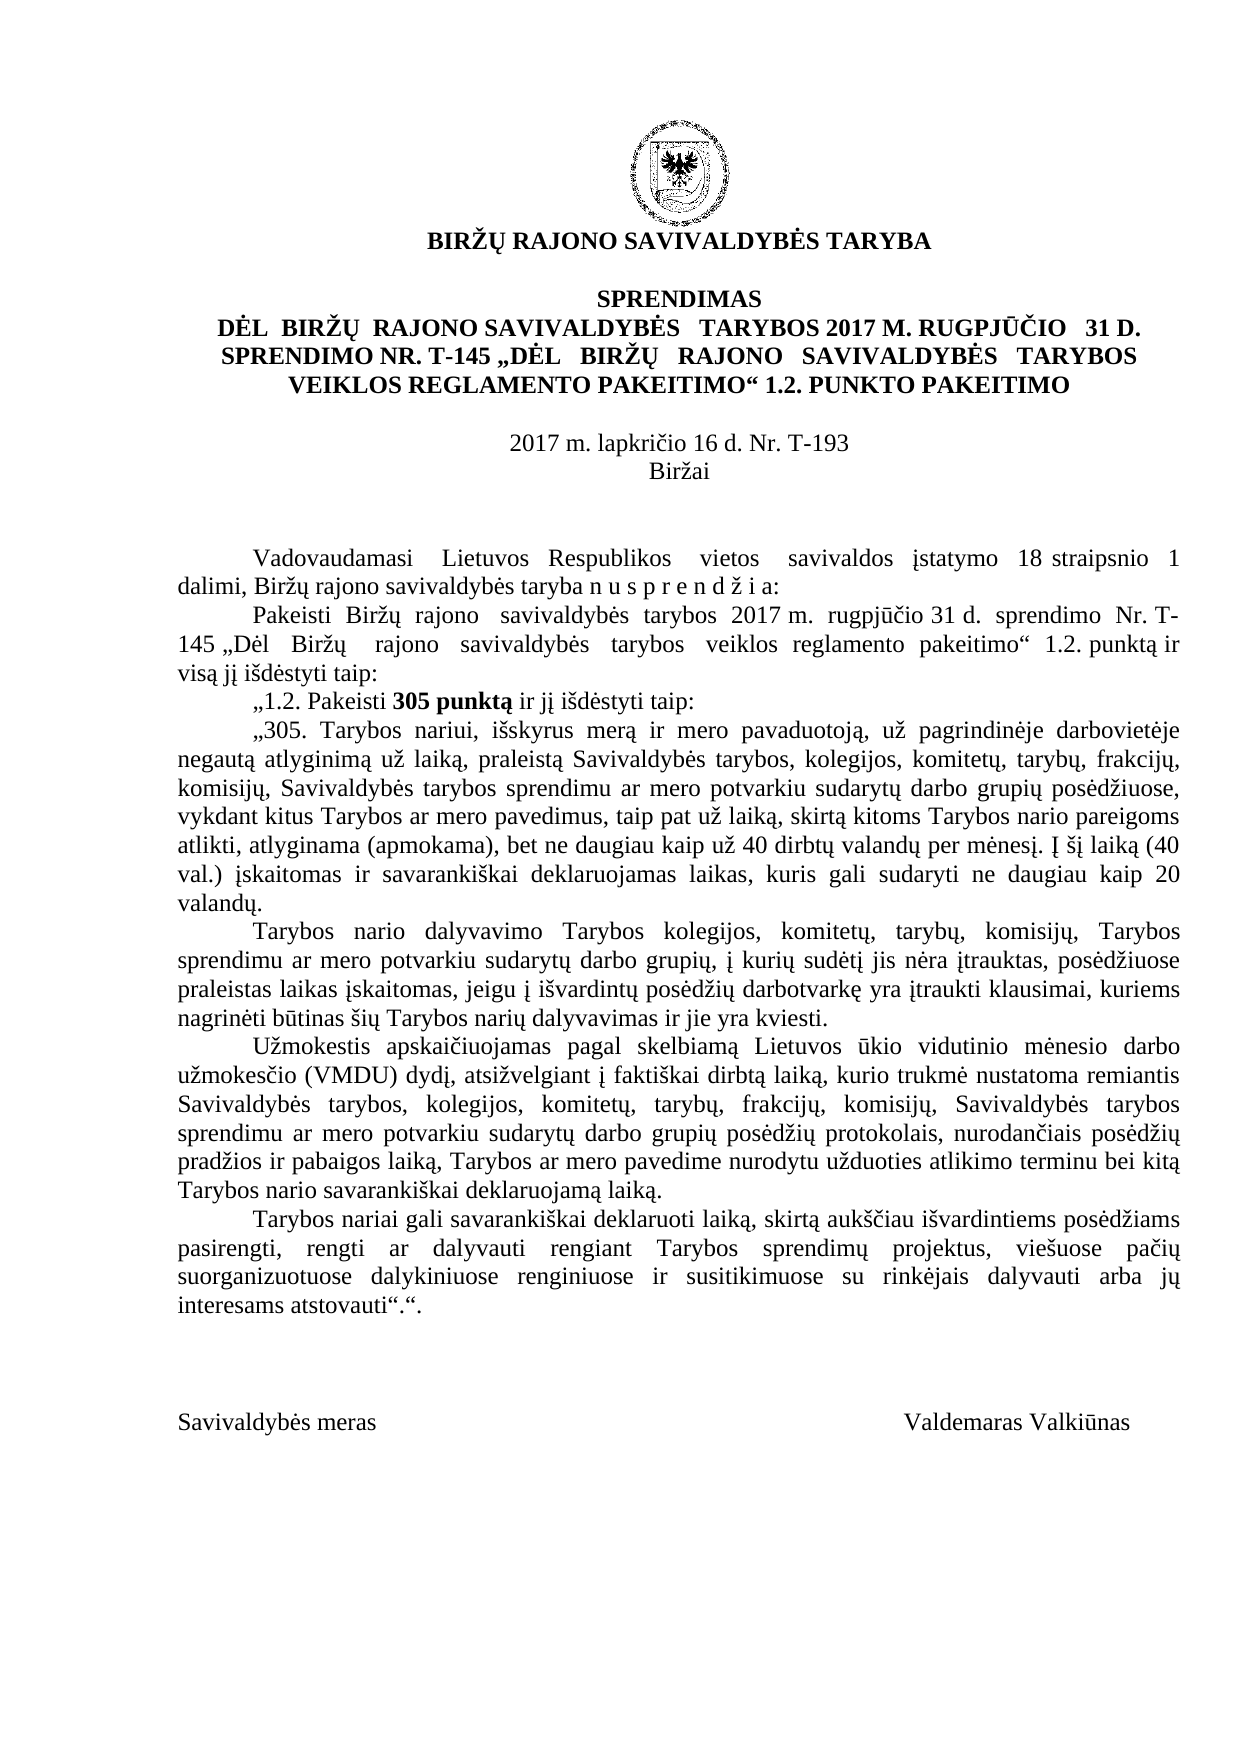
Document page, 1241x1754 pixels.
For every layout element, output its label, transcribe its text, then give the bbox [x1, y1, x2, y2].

text Savivaldybės meras Valdemaras Valkiūnas [177, 1405, 1181, 1436]
text DĖL BIRŽŲ RAJONO SAVIVALDYBĖS TARYBOS 2017 M. RUGPJŪČIO 31 D. SPRENDIMO NR. T-145 „DĖL BIRŽŲ RAJONO SAVIVALDYBĖS TARYBOS VEIKLOS REGLAMENTO PAKEITIMO“ 1.2. PUNKTO PAKEITIMO [177, 313, 1181, 399]
text Biržai [177, 456, 1181, 485]
text „305. Tarybos nariui, išskyrus merą ir mero pavaduotoją, už pagrindinėje darbovietėje negautą atlyginimą už laiką, praleistą Savivaldybės tarybos, kolegijos, komitetų, tarybų, frakcijų, komisijų, Savivaldybės tarybos sprendimu ar mero potvarkiu sudarytų darbo grupių posėdžiuose, vykdant kitus Tarybos ar mero pavedimus, taip pat už laiką, skirtą kitoms Tarybos nario pareigoms atlikti, atlyginama (apmokama), bet ne daugiau kaip už 40 dirbtų valandų per mėnesį. Į šį laiką (40 val.) įskaitomas ir savarankiškai deklaruojamas laikas, kuris gali sudaryti ne daugiau kaip 20 valandų. [177, 715, 1181, 916]
text SPRENDIMAS [177, 284, 1181, 313]
text Tarybos nariai gali savarankiškai deklaruoti laiką, skirtą aukščiau išvardintiems posėdžiams pasirengti, rengti ar dalyvauti rengiant Tarybos sprendimų projektus, viešuose pačių suorganizuotuose dalykiniuose renginiuose ir susitikimuose su rinkėjais dalyvauti arba jų interesams atstovauti“.“. [177, 1204, 1181, 1319]
text Tarybos nario dalyvavimo Tarybos kolegijos, komitetų, tarybų, komisijų, Tarybos sprendimu ar mero potvarkiu sudarytų darbo grupių, į kurių sudėtį jis nėra įtrauktas, posėdžiuose praleistas laikas įskaitomas, jeigu į išvardintų posėdžių darbotvarkę yra įtraukti klausimai, kuriems nagrinėti būtinas šių Tarybos narių dalyvavimas ir jie yra kviesti. [177, 916, 1181, 1031]
text Užmokestis apskaičiuojamas pagal skelbiamą Lietuvos ūkio vidutinio mėnesio darbo užmokesčio (VMDU) dydį, atsižvelgiant į faktiškai dirbtą laiką, kurio trukmė nustatoma remiantis Savivaldybės tarybos, kolegijos, komitetų, tarybų, frakcijų, komisijų, Savivaldybės tarybos sprendimu ar mero potvarkiu sudarytų darbo grupių posėdžių protokolais, nurodančiais posėdžių pradžios ir pabaigos laiką, Tarybos ar mero pavedime nurodytu užduoties atlikimo terminu bei kitą Tarybos nario savarankiškai deklaruojamą laiką. [177, 1031, 1181, 1204]
text 2017 m. lapkričio 16 d. Nr. T-193 [177, 428, 1181, 456]
text „1.2. Pakeisti 305 punktą ir jį išdėstyti taip: [177, 686, 1181, 715]
text Vadovaudamasi Lietuvos Respublikos vietos savivaldos įstatymo 18 straipsnio 1 dalimi, Biržų rajono savivaldybės taryba n u s p r e n d ž i a: [177, 543, 1181, 600]
text BIRŽŲ RAJONO SAVIVALDYBĖS TARYBA [177, 226, 1181, 255]
text Pakeisti Biržų rajono savivaldybės tarybos 2017 m. rugpjūčio 31 d. sprendimo Nr. T-145 „Dėl Biržų rajono savivaldybės tarybos veiklos reglamento pakeitimo“ 1.2. punktą ir visą jį išdėstyti taip: [177, 600, 1181, 686]
